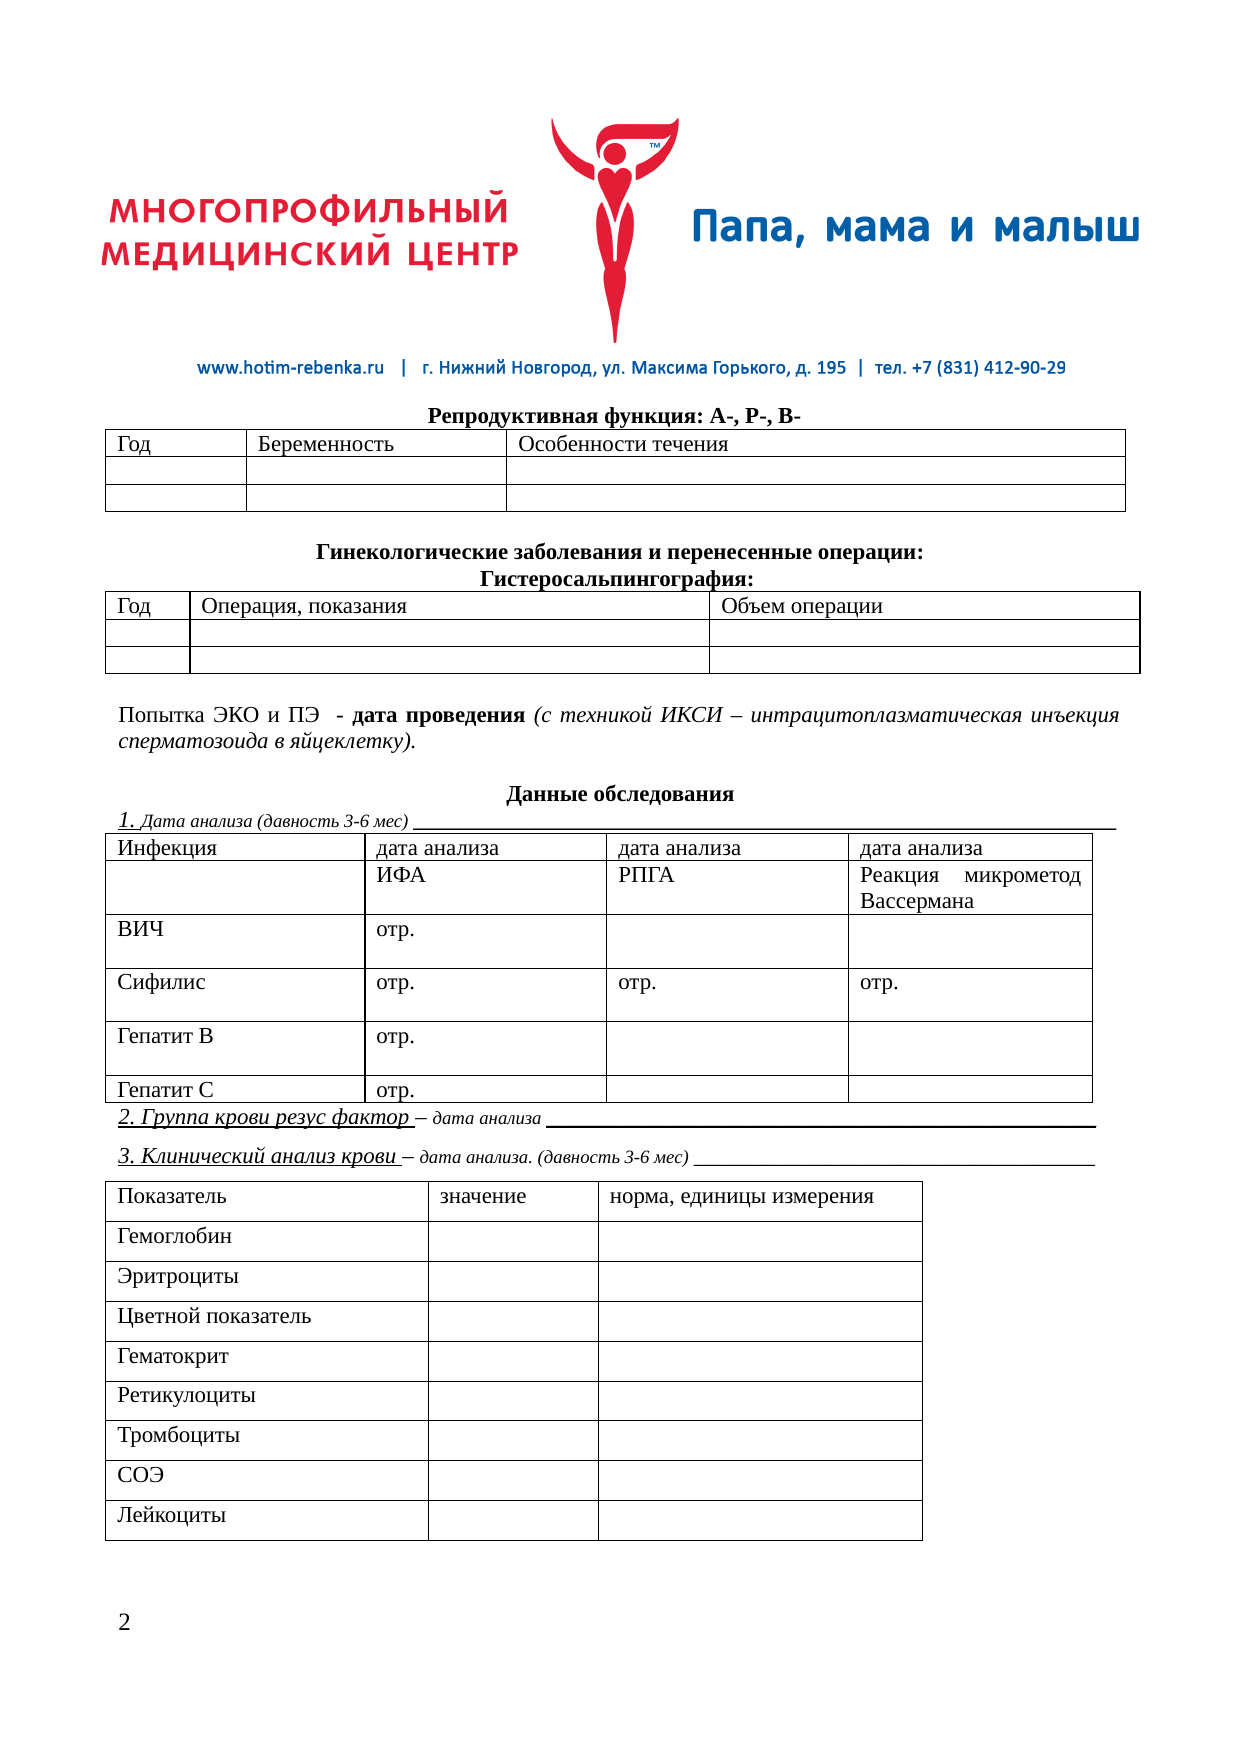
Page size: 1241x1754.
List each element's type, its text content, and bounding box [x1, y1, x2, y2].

table_cell ВИЧ [106, 915, 364, 967]
table_cell [599, 1501, 922, 1540]
table_header Год [106, 592, 189, 618]
text Гистеросальпингография: [118, 565, 1122, 591]
table_cell отр. [849, 969, 1092, 1021]
table_cell [849, 1076, 1092, 1102]
table_header Показатель [106, 1182, 428, 1221]
table_header Особенности течения [507, 430, 1125, 456]
table_cell [507, 457, 1125, 484]
table_cell отр. [366, 1022, 606, 1075]
table_header Операция, показания [191, 592, 709, 618]
table_cell [191, 647, 709, 673]
text 2. Группа крови резус фактор – дата анализа ________________________________________________ [118, 1103, 1122, 1130]
text Репродуктивная функция: А-, Р-, В- [118, 402, 1122, 429]
table_header Объем операции [710, 592, 1139, 618]
table_cell [599, 1342, 922, 1381]
table_header норма, единицы измерения [599, 1182, 922, 1221]
table_cell [191, 620, 709, 646]
table_cell [599, 1262, 922, 1301]
table_cell [507, 485, 1125, 511]
table_cell [599, 1222, 922, 1261]
table_cell ИФА [366, 861, 606, 914]
table_cell [599, 1382, 922, 1420]
table_cell Эритроциты [106, 1262, 428, 1301]
table_cell [429, 1501, 598, 1540]
table_header дата анализа [849, 834, 1092, 860]
table_cell [247, 457, 506, 484]
text 3. Клинический анализ крови – дата анализа. (давность 3-6 мес) ___________________________________ [118, 1142, 1122, 1168]
table_cell [429, 1262, 598, 1301]
table_cell РПГА [607, 861, 848, 914]
table_cell Тромбоциты [106, 1421, 428, 1460]
table_cell [247, 485, 506, 511]
table_header Беременность [247, 430, 506, 456]
table_cell [849, 1022, 1092, 1075]
table_cell отр. [607, 969, 848, 1021]
table_cell отр. [366, 915, 606, 967]
table_header Год [106, 430, 246, 456]
table_cell Цветной показатель [106, 1302, 428, 1341]
table_header дата анализа [607, 834, 848, 860]
table_cell [849, 915, 1092, 967]
text Гинекологические заболевания и перенесенные операции: [118, 538, 1122, 565]
table_cell Гемоглобин [106, 1222, 428, 1261]
table_cell Реакция микрометод Вассермана [849, 861, 1092, 914]
table_header Инфекция [106, 834, 364, 860]
text Попытка ЭКО и ПЭ - дата проведения (с техникой ИКСИ – интрацитоплазматическая инъекция сперматозоида в яйцеклетку). [118, 701, 1122, 753]
table_cell [429, 1302, 598, 1341]
table_cell [607, 1022, 848, 1075]
table_cell [710, 647, 1139, 673]
table_cell [106, 485, 246, 511]
table_cell [607, 915, 848, 967]
table_cell [106, 861, 364, 914]
table_header дата анализа [366, 834, 606, 860]
table_cell СОЭ [106, 1461, 428, 1500]
table_header значение [429, 1182, 598, 1221]
table_cell [106, 620, 189, 646]
table_cell [106, 457, 246, 484]
table_cell [429, 1421, 598, 1460]
table_cell Ретикулоциты [106, 1382, 428, 1420]
text Данные обследования [118, 780, 1122, 806]
table_cell [429, 1461, 598, 1500]
table_cell Гепатит С [106, 1076, 364, 1102]
table_cell [429, 1342, 598, 1381]
table_cell [607, 1076, 848, 1102]
table_cell [599, 1461, 922, 1500]
table_cell Гематокрит [106, 1342, 428, 1381]
table_cell [106, 647, 189, 673]
table_cell Сифилис [106, 969, 364, 1021]
table_cell [429, 1382, 598, 1420]
table_cell Гепатит В [106, 1022, 364, 1075]
table_cell [599, 1421, 922, 1460]
text 1. Дата анализа (давность 3-6 мес) ___________________________________________________________________________ [118, 806, 1122, 832]
table_cell [599, 1302, 922, 1341]
table_cell отр. [366, 1076, 606, 1102]
table_cell [710, 620, 1139, 646]
table_cell Лейкоциты [106, 1501, 428, 1540]
table_cell отр. [366, 969, 606, 1021]
table_cell [429, 1222, 598, 1261]
